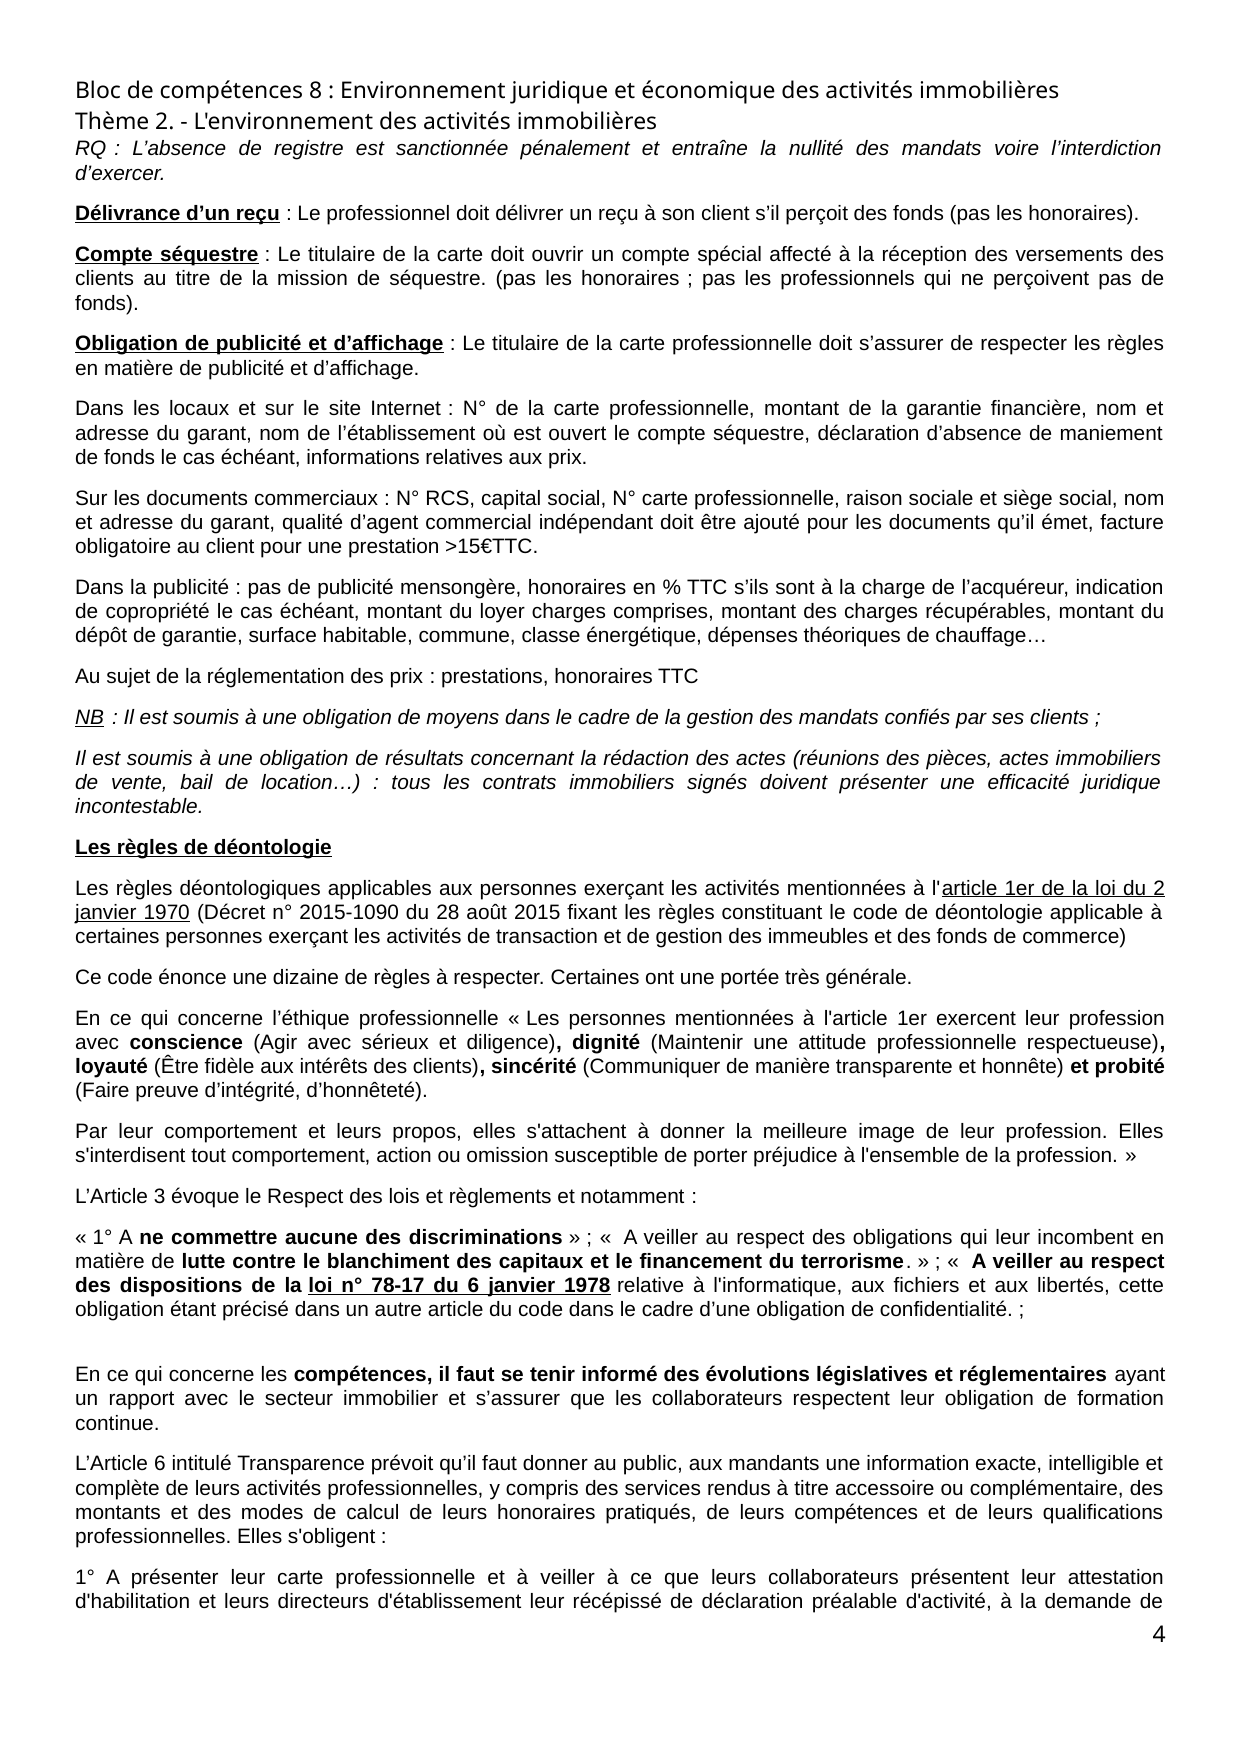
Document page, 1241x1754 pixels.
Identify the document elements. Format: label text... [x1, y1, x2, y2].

text Dans la publicité : pas de publicité mensongère, honoraires en % TTC s’ils sont à la charge de l’acquéreur, indication de copropriété le cas échéant, montant du loyer charges comprises, montant des charges récupérables, montant du dépôt de garantie, surface habitable, commune, classe énergétique, dépenses théoriques de chauffage… [75, 574, 1165, 647]
text Il est soumis à une obligation de résultats concernant la rédaction des actes (réunions des pièces, actes immobiliers de vente, bail de location…) : tous les contrats immobiliers signés doivent présenter une efficacité juridique incontestable. [75, 745, 1165, 818]
text Compte séquestre : Le titulaire de la carte doit ouvrir un compte spécial affecté à la réception des versements des clients au titre de la mission de séquestre. (pas les honoraires ; pas les professionnels qui ne perçoivent pas de fonds). [75, 242, 1165, 314]
text En ce qui concerne l’éthique professionnelle « Les personnes mentionnées à l'article 1er exercent leur profession avec conscience (Agir avec sérieux et diligence), dignité (Maintenir une attitude professionnelle respectueuse), loyauté (Être fidèle aux intérêts des clients), sincérité (Communiquer de manière transparente et honnête) et probité (Faire preuve d’intégrité, d’honnêteté). [75, 1005, 1165, 1102]
text Au sujet de la réglementation des prix : prestations, honoraires TTC [75, 664, 1165, 688]
text En ce qui concerne les compétences, il faut se tenir informé des évolutions législatives et réglementaires ayant un rapport avec le secteur immobilier et s’assurer que les collaborateurs respectent leur obligation de formation continue. [75, 1338, 1165, 1434]
text 1° A présenter leur carte professionnelle et à veiller à ce que leurs collaborateurs présentent leur attestation d'habilitation et leurs directeurs d'établissement leur récépissé de déclaration préalable d'activité, à la demande de [75, 1564, 1165, 1613]
text L’Article 3 évoque le Respect des lois et règlements et notamment : [75, 1184, 1165, 1208]
text Sur les documents commerciaux : N° RCS, capital social, N° carte professionnelle, raison sociale et siège social, nom et adresse du garant, qualité d’agent commercial indépendant doit être ajouté pour les documents qu’il émet, facture obligatoire au client pour une prestation >15€TTC. [75, 485, 1165, 558]
text « 1° A ne commettre aucune des discriminations » ; « A veiller au respect des obligations qui leur incombent en matière de lutte contre le blanchiment des capitaux et le financement du terrorisme. » ; « A veiller au respect des dispositions de la loi n° 78-17 du 6 janvier 1978 relative à l'informatique, aux fichiers et aux libertés, cette obligation étant précisé dans un autre article du code dans le cadre d’une obligation de confidentialité. ; [75, 1224, 1165, 1321]
text NB : Il est soumis à une obligation de moyens dans le cadre de la gestion des mandats confiés par ses clients ; [75, 704, 1165, 728]
text Les règles déontologiques applicables aux personnes exerçant les activités mentionnées à l'article 1er de la loi du 2 janvier 1970 (Décret n° 2015-1090 du 28 août 2015 fixant les règles constituant le code de déontologie applicable à certaines personnes exerçant les activités de transaction et de gestion des immeubles et des fonds de commerce) [75, 875, 1165, 948]
text RQ : L’absence de registre est sanctionnée pénalement et entraîne la nullité des mandats voire l’interdiction d’exercer. [75, 136, 1165, 184]
text L’Article 6 intitulé Transparence prévoit qu’il faut donner au public, aux mandants une information exacte, intelligible et complète de leurs activités professionnelles, y compris des services rendus à titre accessoire ou complémentaire, des montants et des modes de calcul de leurs honoraires pratiqués, de leurs compétences et de leurs qualifications professionnelles. Elles s'obligent : [75, 1451, 1165, 1548]
text Les règles de déontologie [75, 834, 1165, 858]
text Obligation de publicité et d’affichage : Le titulaire de la carte professionnelle doit s’assurer de respecter les règles en matière de publicité et d’affichage. [75, 331, 1165, 379]
text Dans les locaux et sur le site Internet : N° de la carte professionnelle, montant de la garantie financière, nom et adresse du garant, nom de l’établissement où est ouvert le compte séquestre, déclaration d’absence de maniement de fonds le cas échéant, informations relatives aux prix. [75, 396, 1165, 468]
text Délivrance d’un reçu : Le professionnel doit délivrer un reçu à son client s’il perçoit des fonds (pas les honoraires). [75, 201, 1165, 225]
text Ce code énonce une dizaine de règles à respecter. Certaines ont une portée très générale. [75, 964, 1165, 988]
text Par leur comportement et leurs propos, elles s'attachent à donner la meilleure image de leur profession. Elles s'interdisent tout comportement, action ou omission susceptible de porter préjudice à l'ensemble de la profession. » [75, 1119, 1165, 1167]
